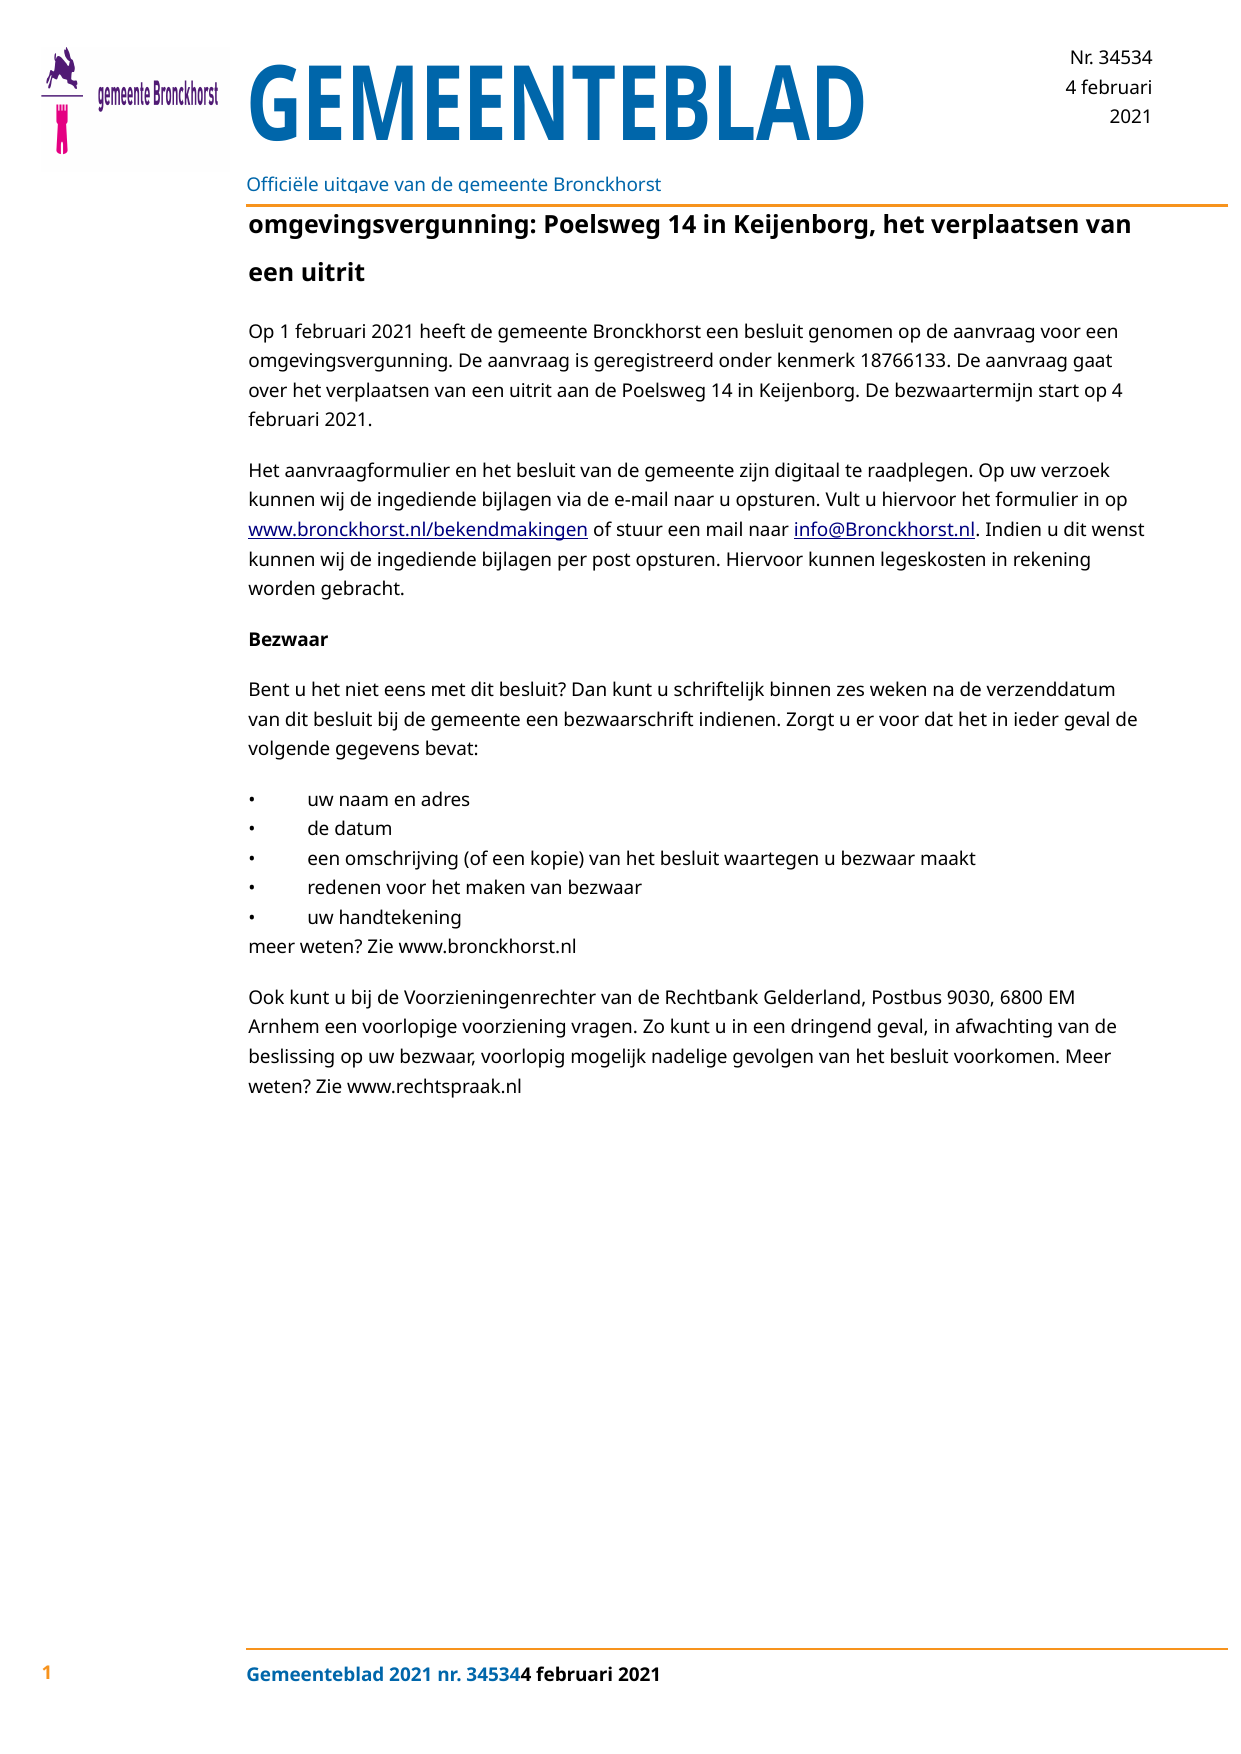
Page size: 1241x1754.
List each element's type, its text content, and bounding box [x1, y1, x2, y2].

list de datum [248, 815, 1152, 841]
text omgevingsvergunning: Poelsweg 14 in Keijenborg, het verplaatsen van een uitrit [248, 207, 1152, 288]
list uw handtekening [248, 904, 1152, 930]
list uw naam en adres [248, 786, 1152, 812]
text Ook kunt u bij de Voorzieningenrechter van de Rechtbank Gelderland, Postbus 9030, 6800 EM Arnhem een voorlopige voorziening vragen. Zo kunt u in een dringend geval, in afwachting van de beslissing op uw bezwaar, voorlopig mogelijk nadelige gevolgen van het besluit voorkomen. Meer weten? Zie www.rechtspraak.nl [248, 984, 1152, 1099]
text Op 1 februari 2021 heeft de gemeente Bronckhorst een besluit genomen op de aanvraag voor een omgevingsvergunning. De aanvraag is geregistreerd onder kenmerk 18766133. De aanvraag gaat over het verplaatsen van een uitrit aan de Poelsweg 14 in Keijenborg. De bezwaartermijn start op 4 februari 2021. [248, 318, 1152, 432]
picture [41, 47, 231, 172]
text Bent u het niet eens met dit besluit? Dan kunt u schriftelijk binnen zes weken na de verzenddatum van dit besluit bij de gemeente een bezwaarschrift indienen. Zorgt u er voor dat het in ieder geval de volgende gegevens bevat: [248, 676, 1152, 761]
text meer weten? Zie www.bronckhorst.nl [248, 934, 1152, 959]
text Het aanvraagformulier en het besluit van de gemeente zijn digitaal te raadplegen. Op uw verzoek kunnen wij de ingediende bijlagen via de e-mail naar u opsturen. Vult u hiervoor het formulier in op www.bronckhorst.nl/bekendmakingen of stuur een mail naar info@Bronckhorst.nl. Indien u dit wenst kunnen wij de ingediende bijlagen per post opsturen. Hiervoor kunnen legeskosten in rekening worden gebracht. [248, 457, 1152, 601]
list een omschrijving (of een kopie) van het besluit waartegen u bezwaar maakt [248, 845, 1152, 871]
text Bezwaar [248, 626, 1152, 652]
list redenen voor het maken van bezwaar [248, 874, 1152, 900]
